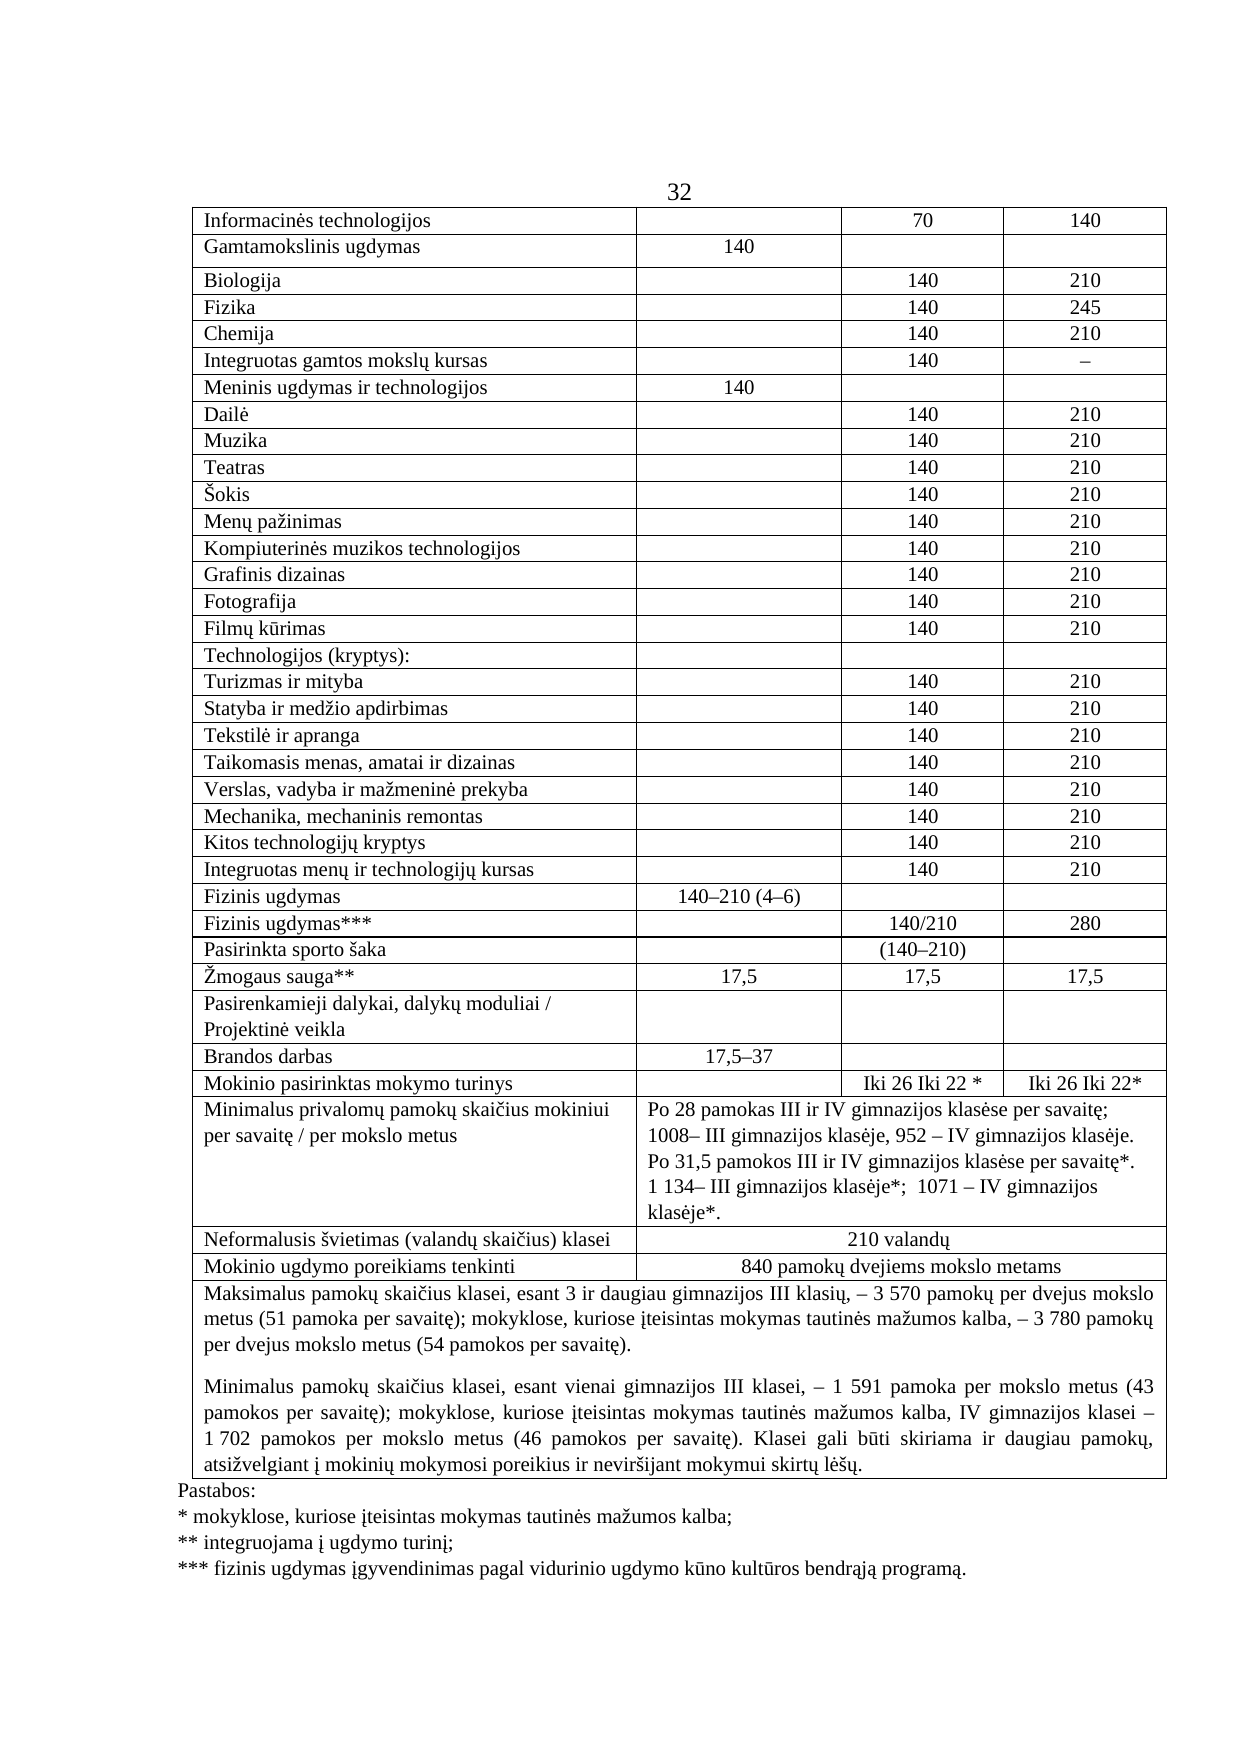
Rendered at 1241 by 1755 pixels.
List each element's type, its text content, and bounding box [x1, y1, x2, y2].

table_cell [637, 509, 841, 534]
table_cell 210 [1004, 562, 1166, 588]
table_cell Mechanika, mechaninis remontas [193, 804, 636, 829]
table_cell 210 [1004, 723, 1166, 749]
table_cell Mokinio pasirinktas mokymo turinys [193, 1071, 636, 1096]
table_cell 140 [842, 589, 1003, 615]
table_cell 140–210 (4–6) [637, 884, 841, 909]
table_cell [1004, 375, 1166, 401]
table_cell Kitos technologijų kryptys [193, 830, 636, 856]
table_cell Gamtamokslinis ugdymas [193, 235, 636, 267]
table_cell Chemija [193, 321, 636, 347]
table_cell 210 valandų [637, 1227, 1166, 1253]
table_cell 210 [1004, 804, 1166, 829]
table_cell Filmų kūrimas [193, 616, 636, 642]
table_cell Fizinis ugdymas [193, 884, 636, 909]
table_cell 140 [842, 402, 1003, 427]
table_cell Pasirenkamieji dalykai, dalykų moduliai / Projektinė veikla [193, 991, 636, 1043]
table_cell [637, 777, 841, 802]
table_cell 210 [1004, 616, 1166, 642]
table_cell [1004, 938, 1166, 963]
text *** fizinis ugdymas įgyvendinimas pagal vidurinio ugdymo kūno kultūros bendrąją programą. [177, 1556, 1181, 1580]
table_cell [637, 938, 841, 963]
table_cell 140 [842, 669, 1003, 695]
table_cell 140 [842, 696, 1003, 722]
table_cell Menų pažinimas [193, 509, 636, 534]
table_cell 17,5 [1004, 964, 1166, 990]
table_cell 280 [1004, 911, 1166, 936]
table_cell Šokis [193, 482, 636, 508]
table_cell 140 [637, 235, 841, 267]
table_cell Maksimalus pamokų skaičius klasei, esant 3 ir daugiau gimnazijos III klasių, – 3 570 pamokų per dvejus mokslo metus (51 pamoka per savaitę); mokyklose, kuriose įteisintas mokymas tautinės mažumos kalba, – 3 780 pamokų per dvejus mokslo metus (54 pamokos per savaitę). Minimalus pamokų skaičius klasei, esant vienai gimnazijos III klasei, – 1 591 pamoka per mokslo metus (43 pamokos per savaitę); mokyklose, kuriose įteisintas mokymas tautinės mažumos kalba, IV gimnazijos klasei – 1 702 pamokos per mokslo metus (46 pamokos per savaitę). Klasei gali būti skiriama ir daugiau pamokų, atsižvelgiant į mokinių mokymosi poreikius ir neviršijant mokymui skirtų lėšų. [193, 1281, 1166, 1477]
table_cell [842, 1044, 1003, 1069]
table_cell [637, 991, 841, 1043]
table_cell 140 [842, 830, 1003, 856]
table_cell [637, 1071, 841, 1096]
table_cell [1004, 884, 1166, 909]
table_cell [842, 991, 1003, 1043]
table_cell Informacinės technologijos [193, 208, 636, 233]
table_cell 140 [637, 375, 841, 401]
table_cell Verslas, vadyba ir mažmeninė prekyba [193, 777, 636, 802]
table_cell Dailė [193, 402, 636, 427]
table_cell 140 [842, 536, 1003, 561]
text * mokyklose, kuriose įteisintas mokymas tautinės mažumos kalba; [177, 1504, 1181, 1528]
table_cell [842, 643, 1003, 668]
table_cell Fizika [193, 295, 636, 320]
table_cell [637, 348, 841, 374]
table_cell Tekstilė ir apranga [193, 723, 636, 749]
table_cell Iki 26 Iki 22* [1004, 1071, 1166, 1096]
table_cell Biologija [193, 268, 636, 293]
table_cell 210 [1004, 750, 1166, 776]
table_cell 140 [842, 509, 1003, 534]
table_cell [637, 536, 841, 561]
table_cell Fotografija [193, 589, 636, 615]
table_cell 840 pamokų dvejiems mokslo metams [637, 1254, 1166, 1279]
table_cell Pasirinkta sporto šaka [193, 938, 636, 963]
table_cell [637, 911, 841, 936]
table_cell [637, 321, 841, 347]
table_cell 140 [842, 857, 1003, 883]
table_cell Brandos darbas [193, 1044, 636, 1069]
table_cell [637, 208, 841, 233]
table_cell Statyba ir medžio apdirbimas [193, 696, 636, 722]
table_cell 140 [842, 750, 1003, 776]
table_cell [637, 750, 841, 776]
table_cell 210 [1004, 455, 1166, 481]
table_cell Integruotas menų ir technologijų kursas [193, 857, 636, 883]
table_cell 210 [1004, 696, 1166, 722]
table_cell 210 [1004, 536, 1166, 561]
table_cell 140 [842, 348, 1003, 374]
table_cell 210 [1004, 402, 1166, 427]
table_cell [842, 884, 1003, 909]
table_cell 70 [842, 208, 1003, 233]
table_cell [1004, 643, 1166, 668]
table_cell [637, 268, 841, 293]
table_cell Žmogaus sauga** [193, 964, 636, 990]
table_cell Integruotas gamtos mokslų kursas [193, 348, 636, 374]
table_cell 140 [842, 429, 1003, 454]
table_cell 17,5 [637, 964, 841, 990]
table_cell 140 [842, 562, 1003, 588]
text ** integruojama į ugdymo turinį; [177, 1530, 1181, 1554]
table_cell [637, 562, 841, 588]
table_cell [637, 455, 841, 481]
table_cell 210 [1004, 669, 1166, 695]
table_cell 140 [842, 616, 1003, 642]
table_cell 140/210 [842, 911, 1003, 936]
table_cell [637, 723, 841, 749]
table_cell Minimalus privalomų pamokų skaičius mokiniui per savaitę / per mokslo metus [193, 1097, 636, 1226]
table_cell 17,5 [842, 964, 1003, 990]
table_cell 140 [842, 804, 1003, 829]
table_cell [637, 804, 841, 829]
table_cell 140 [842, 268, 1003, 293]
table_cell [637, 482, 841, 508]
table_cell Technologijos (kryptys): [193, 643, 636, 668]
table_cell Grafinis dizainas [193, 562, 636, 588]
table_cell [637, 295, 841, 320]
table_cell 210 [1004, 429, 1166, 454]
table_cell 140 [842, 777, 1003, 802]
table_cell Turizmas ir mityba [193, 669, 636, 695]
table_cell [842, 375, 1003, 401]
table_cell – [1004, 348, 1166, 374]
table_cell 140 [842, 455, 1003, 481]
table_cell 210 [1004, 482, 1166, 508]
table_cell [637, 696, 841, 722]
table_cell [1004, 1044, 1166, 1069]
table_cell [637, 589, 841, 615]
table_cell 210 [1004, 268, 1166, 293]
table_cell 210 [1004, 321, 1166, 347]
table_cell [637, 402, 841, 427]
table_cell [637, 669, 841, 695]
table_cell (140–210) [842, 938, 1003, 963]
table_cell 140 [842, 482, 1003, 508]
table_cell [1004, 235, 1166, 267]
table_cell Mokinio ugdymo poreikiams tenkinti [193, 1254, 636, 1279]
table_cell Kompiuterinės muzikos technologijos [193, 536, 636, 561]
table_cell 140 [842, 321, 1003, 347]
table_cell [637, 643, 841, 668]
table_cell [1004, 991, 1166, 1043]
table_cell 17,5–37 [637, 1044, 841, 1069]
table_cell Muzika [193, 429, 636, 454]
table_cell 140 [1004, 208, 1166, 233]
table_cell 210 [1004, 777, 1166, 802]
table_cell Teatras [193, 455, 636, 481]
table_cell Fizinis ugdymas*** [193, 911, 636, 936]
table_cell 140 [842, 295, 1003, 320]
table_cell Neformalusis švietimas (valandų skaičius) klasei [193, 1227, 636, 1253]
table_cell [637, 830, 841, 856]
table_cell Taikomasis menas, amatai ir dizainas [193, 750, 636, 776]
table_cell 210 [1004, 830, 1166, 856]
table_cell 245 [1004, 295, 1166, 320]
table_cell 210 [1004, 857, 1166, 883]
table_cell [637, 857, 841, 883]
table_cell [637, 616, 841, 642]
table_cell Po 28 pamokas III ir IV gimnazijos klasėse per savaitę; 1008– III gimnazijos klasėje, 952 – IV gimnazijos klasėje. Po 31,5 pamokos III ir IV gimnazijos klasėse per savaitę*. 1 134– III gimnazijos klasėje*; 1071 – IV gimnazijos klasėje*. [637, 1097, 1166, 1226]
table_cell 210 [1004, 509, 1166, 534]
text Pastabos: [177, 1478, 1181, 1502]
table_cell [637, 429, 841, 454]
table_cell 210 [1004, 589, 1166, 615]
table_cell Meninis ugdymas ir technologijos [193, 375, 636, 401]
table_cell Iki 26 Iki 22 * [842, 1071, 1003, 1096]
table_cell [842, 235, 1003, 267]
table_cell 140 [842, 723, 1003, 749]
